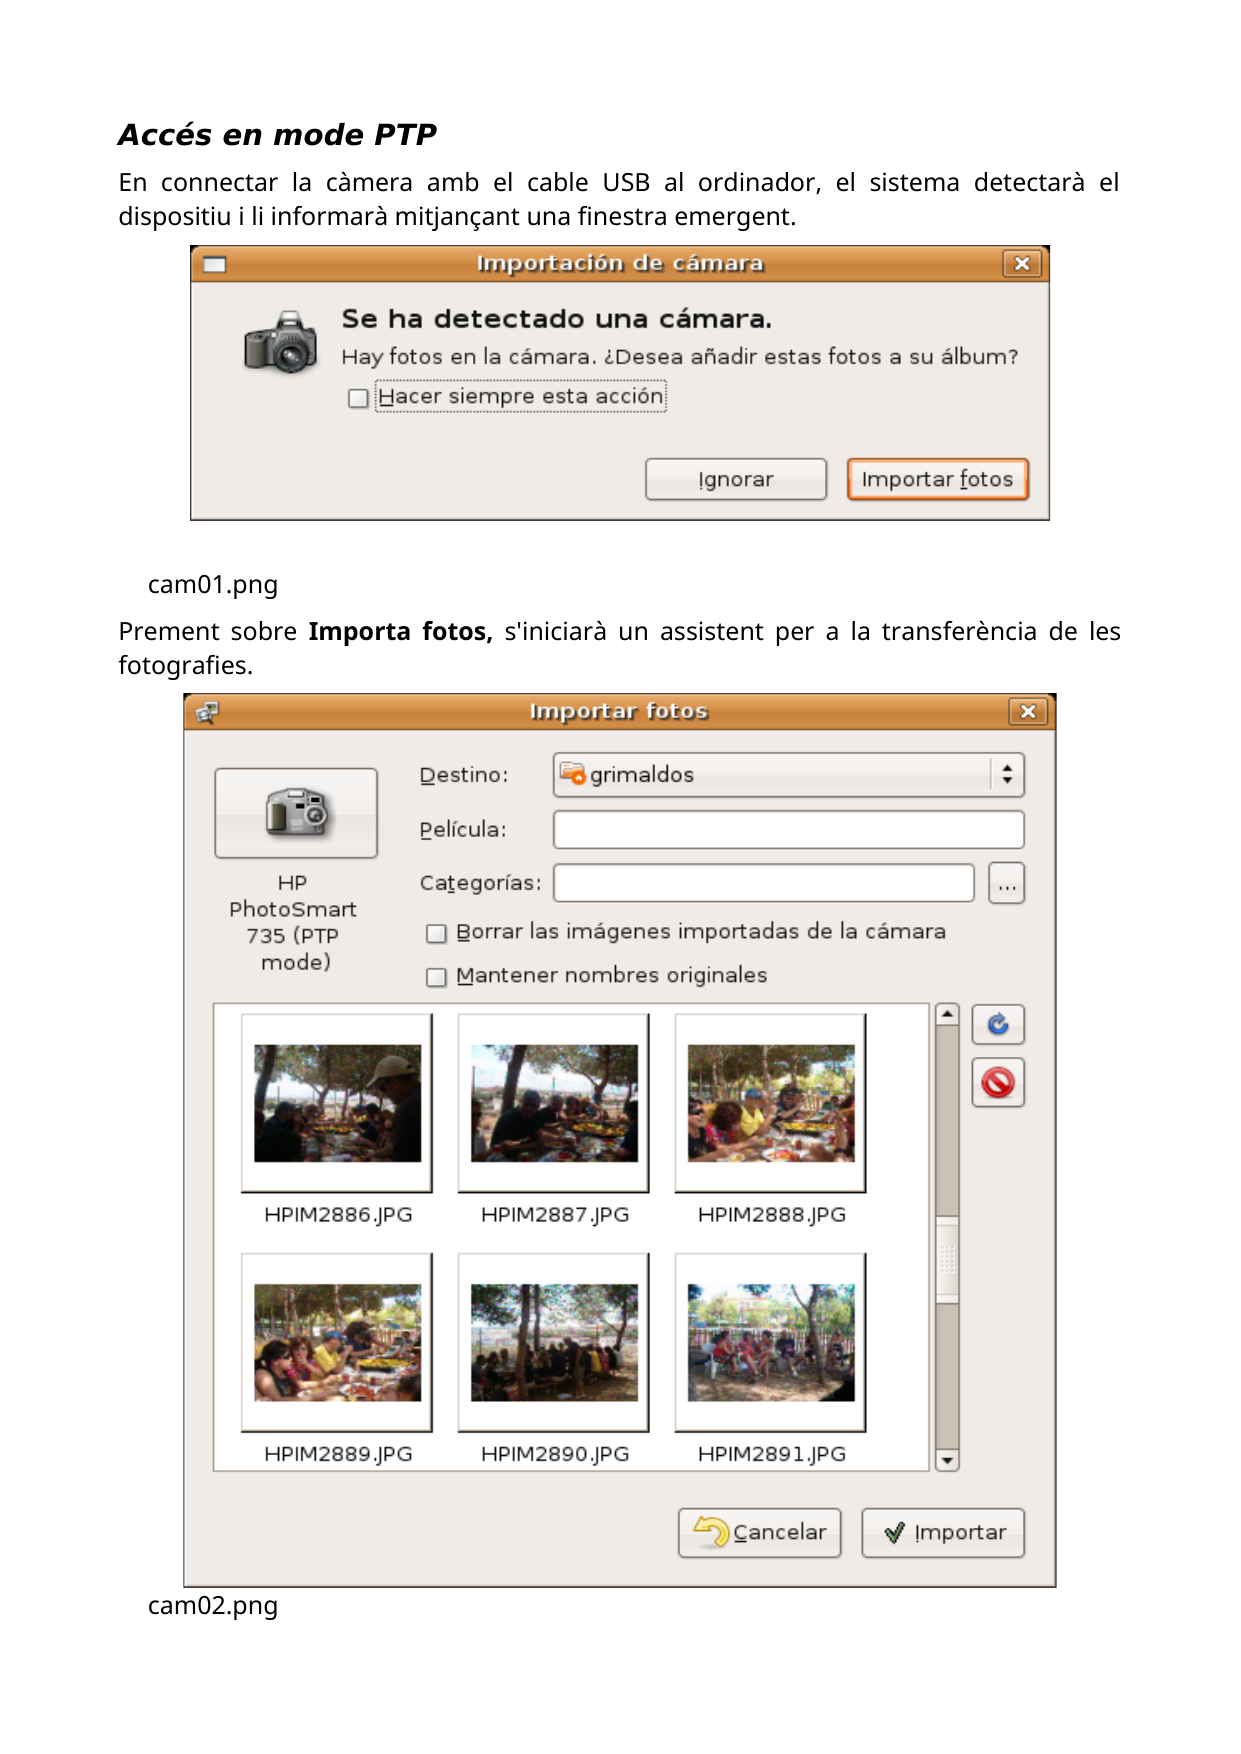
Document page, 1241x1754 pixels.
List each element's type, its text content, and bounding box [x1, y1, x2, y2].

subtitle Accés en mode PTP [118, 118, 1122, 152]
text cam02.png [118, 694, 1122, 1622]
picture [190, 245, 1050, 521]
text Prement sobre Importa fotos, s'iniciarà un assistent per a la transferència de les fotografies. [118, 613, 1122, 681]
text cam01.png [118, 567, 1122, 601]
text En connectar la càmera amb el cable USB al ordinador, el sistema detectarà el dispositiu i li informarà mitjançant una finestra emergent. [118, 164, 1122, 233]
picture [183, 693, 1057, 1588]
